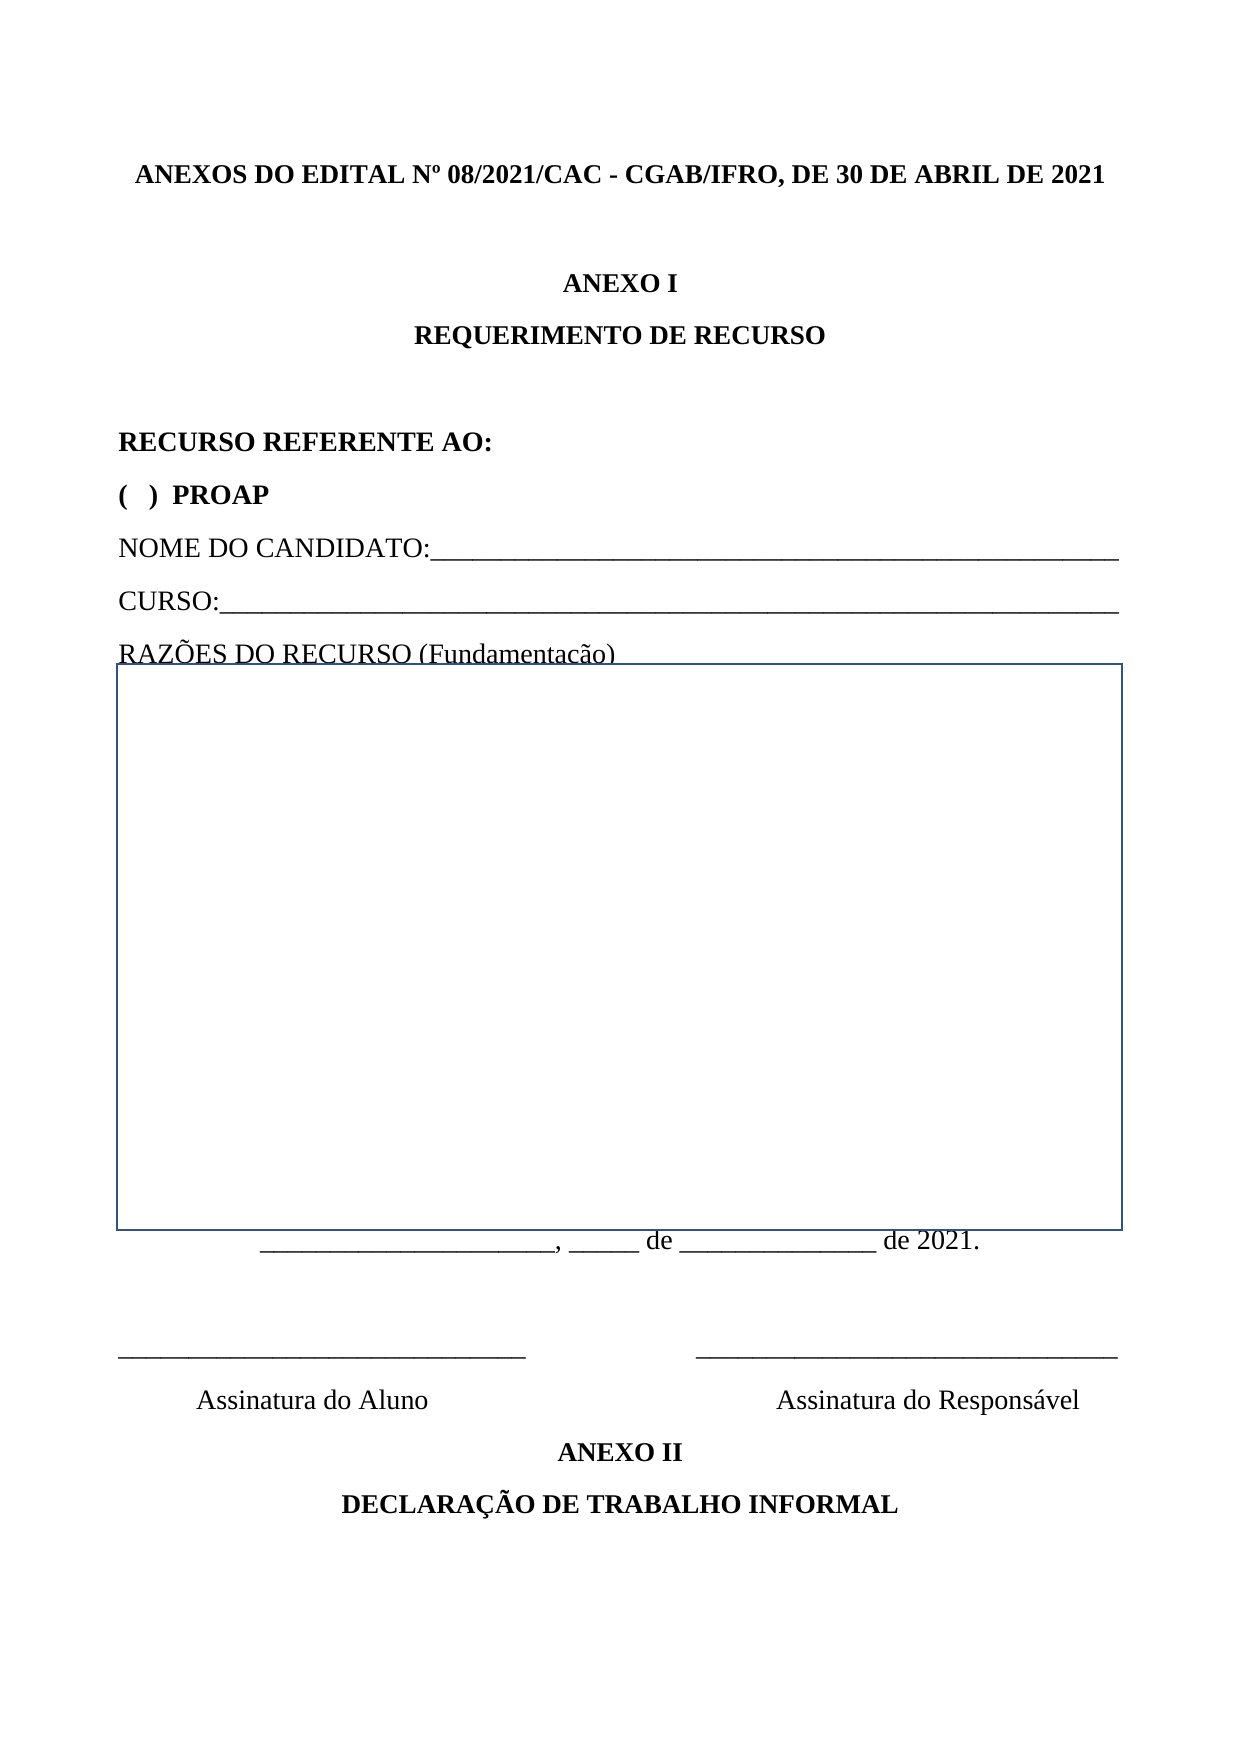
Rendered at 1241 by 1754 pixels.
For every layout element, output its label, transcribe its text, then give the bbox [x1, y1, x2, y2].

text ANEXO I [118, 267, 1122, 298]
text RAZÕES DO RECURSO (Fundamentação) [118, 637, 1122, 663]
text _____________________, _____ de ______________ de 2021. [118, 1231, 1122, 1255]
text RECURSO REFERENTE AO: [118, 424, 1122, 457]
text ( ) PROAP [118, 478, 1122, 510]
text ANEXOS DO EDITAL Nº 08/2021/CAC - CGAB/IFRO, DE 30 DE Abril DE 2021 [118, 158, 1122, 189]
text Assinatura do Aluno Assinatura do Responsável [118, 1383, 1122, 1415]
text ANEXO II [118, 1436, 1122, 1467]
text CURSO:________________________________________________________________ [118, 584, 1122, 617]
text NOME DO CANDIDATO:_________________________________________________ [118, 531, 1122, 563]
text DECLARAÇÃO DE TRABALHO INFORMAL [118, 1488, 1122, 1519]
text REQUERIMENTO DE RECURSO [118, 319, 1122, 351]
text _____________________________ ______________________________ [118, 1329, 1122, 1362]
